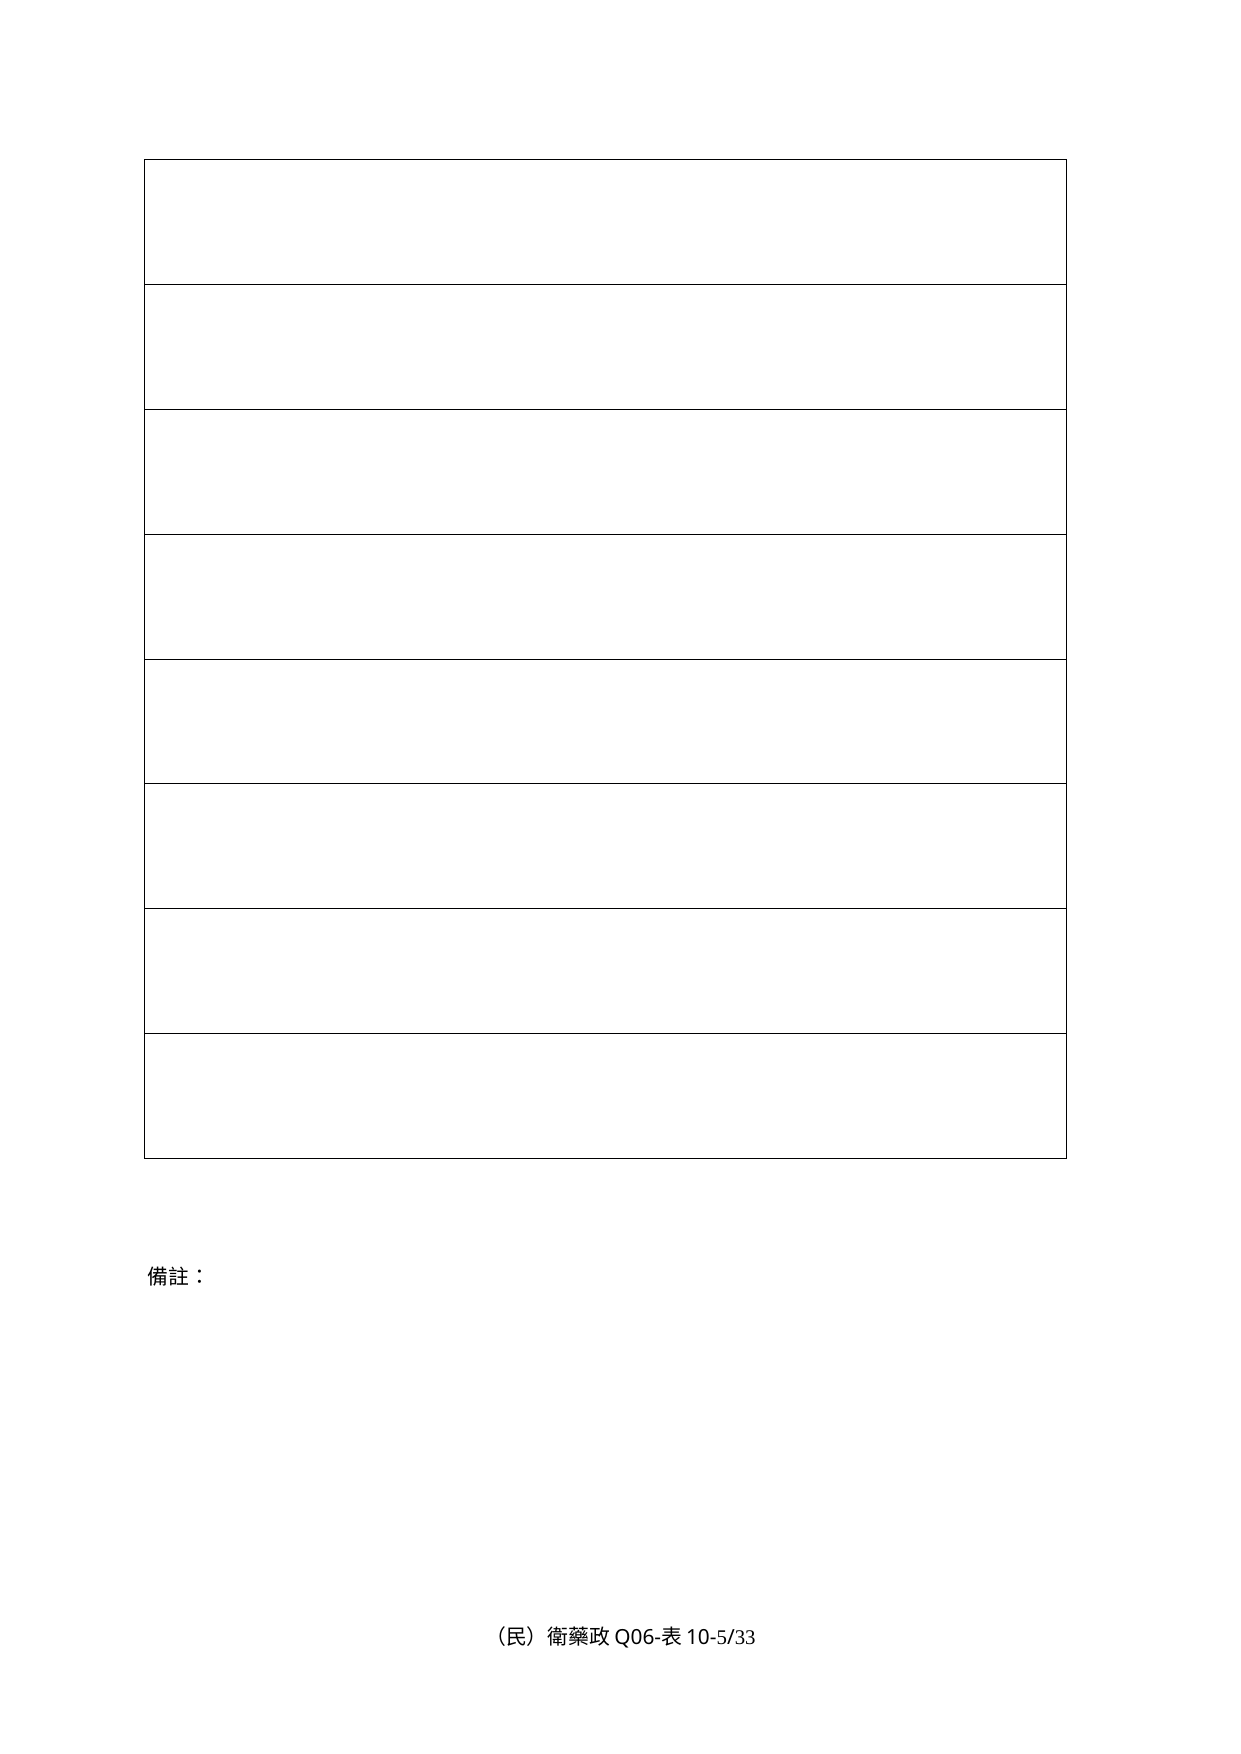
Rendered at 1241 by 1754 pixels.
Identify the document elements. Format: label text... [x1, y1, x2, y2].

table_cell [145, 410, 1066, 534]
table_cell [145, 784, 1066, 908]
table_cell [145, 160, 1066, 284]
table_cell [145, 285, 1066, 409]
table_cell 備註： [145, 1159, 1066, 1282]
table_cell [145, 1345, 1066, 1407]
table_cell [145, 1407, 1066, 1470]
table_cell [145, 535, 1066, 658]
table_cell [145, 1034, 1066, 1158]
table_cell [145, 1283, 1066, 1345]
table_cell [145, 660, 1066, 783]
table_cell [145, 909, 1066, 1033]
